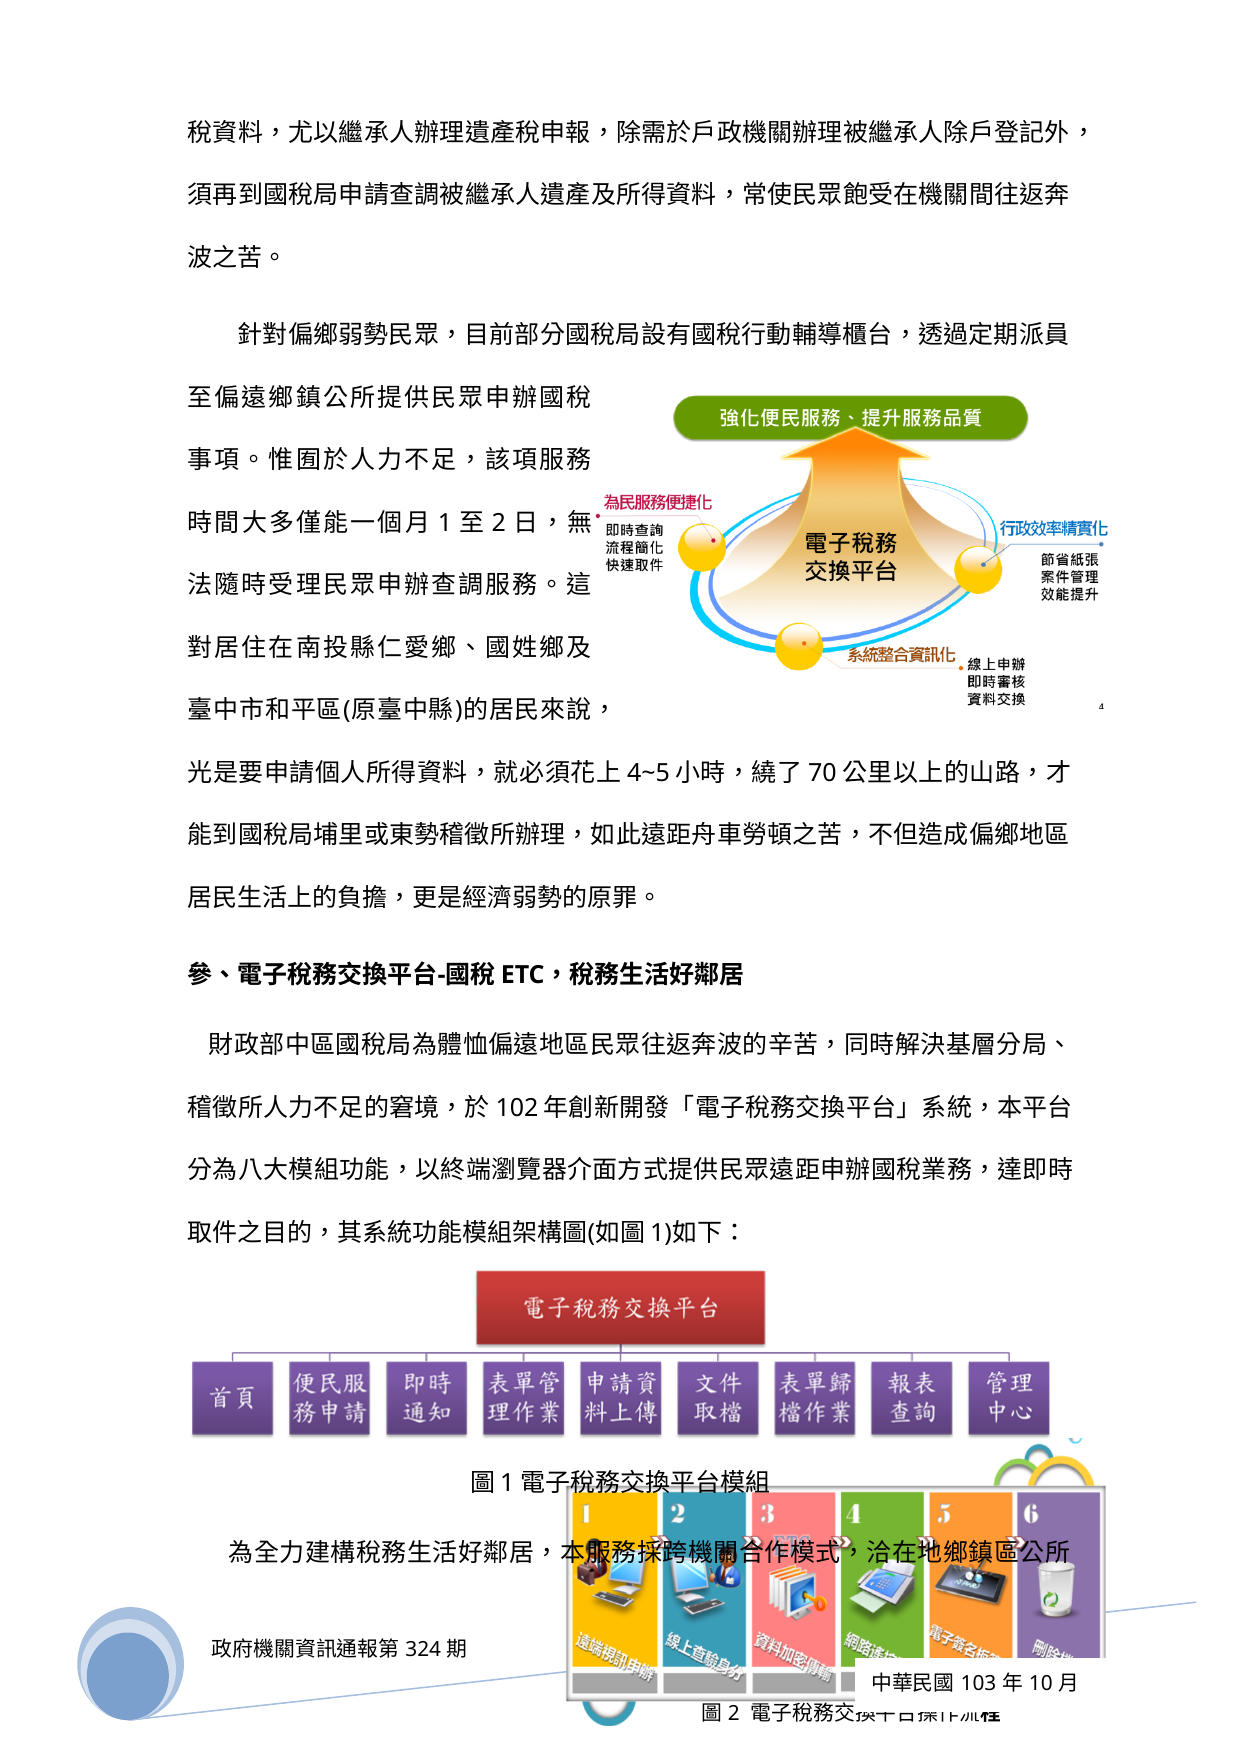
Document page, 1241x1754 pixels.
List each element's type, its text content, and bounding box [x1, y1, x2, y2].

text 針對偏鄉弱勢民眾，目前部分國稅局設有國稅行動輔導櫃台，透過定期派員至偏遠鄉鎮公所提供民眾申辦國稅事項。惟囿於人力不足，該項服務時間大多僅能一個月1至2日，無法隨時受理民眾申辦查調服務。這對居住在南投縣仁愛鄉、國姓鄉及臺中市和平區(原臺中縣)的居民來說，光是要申請個人所得資料，就必須花上4~5小時，繞了70公里以上的山路，才能到國稅局埔里或東勢稽徵所辦理，如此遠距舟車勞頓之苦，不但造成偏鄉地區居民生活上的負擔，更是經濟弱勢的原罪。 [187, 291, 1071, 916]
text 為全力建構稅務生活好鄰居，本服務採跨機關合作模式，洽在地鄉鎮區公所或戶政事務所合力提供民眾就近申辦。民眾僅需攜帶個人身分證正本就近至合作機關(公所或戶所)，利用條碼掃描器直接掃描身分證條碼，進行身分驗證作業，一經確認後，系統即可將資料做成「電子申請單表」即時通知國稅端。國稅端人員查詢資料後，藉由本平台將資料加密傳輸至合作機關之民眾，民眾點選「文件取檔」，啟動網路印表機完成列印，文件將自動刪除，達資訊不落地，檔案不外流之功能。除此之外為完整確認民眾已領取資料及瞭解其對操作本系統之滿意度，本項功能提供申請人於申請作業完成後，平台自動切換成簽收聯畫面，民眾可依其滿意程度，逕於平台網頁上填選，再利用電子簽名之方式，直接進行所申請之資料確認，其確認後，系統會自動將此筆簽收聯歸檔後結案(如圖2、3)。 [187, 1509, 565, 1571]
text 參、電子稅務交換平台-國稅ETC，稅務生活好鄰居 [187, 931, 1071, 994]
text 目前各地區國稅局皆設有「全功能櫃台」，提供民眾申辦、查詢、發證等三大國稅業務，其中又以申請稅籍證明、所得及財產歸屬資料清單等查詢案件為最大宗，渠等資料係民眾申請社會救助或其他補助時，做為救助款核發單位審核申請人是否符合資格之必備證明文件。目前各鄉鎮區公所雖可透過所屬縣市政府社會局(處)運用內政部「弱勢E關懷」資訊整合系統查調資料，惟該系統僅提供批次查詢(無法即時)且限定特定補助名目，倘遇急需補助案件或申請人非屬「弱勢E關懷」資訊整合系統可查調範圍，則須請民眾親至國稅局申請；其次民眾如欲辦理銀行貸款、申請獎助學金及申報被繼承人遺產稅，亦需自行向稽徵機關查調財稅資料，尤以繼承人辦理遺產稅申報，除需於戶政機關辦理被繼承人除戶登記外，須再到國稅局申請查調被繼承人遺產及所得資料，常使民眾飽受在機關間往返奔波之苦。 [187, 89, 1071, 276]
text 財政部中區國稅局為體恤偏遠地區民眾往返奔波的辛苦，同時解決基層分局、稽徵所人力不足的窘境，於102年創新開發「電子稅務交換平台」系統，本平台分為八大模組功能，以終端瀏覽器介面方式提供民眾遠距申辦國稅業務，達即時取件之目的，其系統功能模組架構圖(如圖1)如下： [187, 1001, 1073, 1251]
text 圖1 電子稅務交換平台模組 [187, 1439, 1053, 1501]
